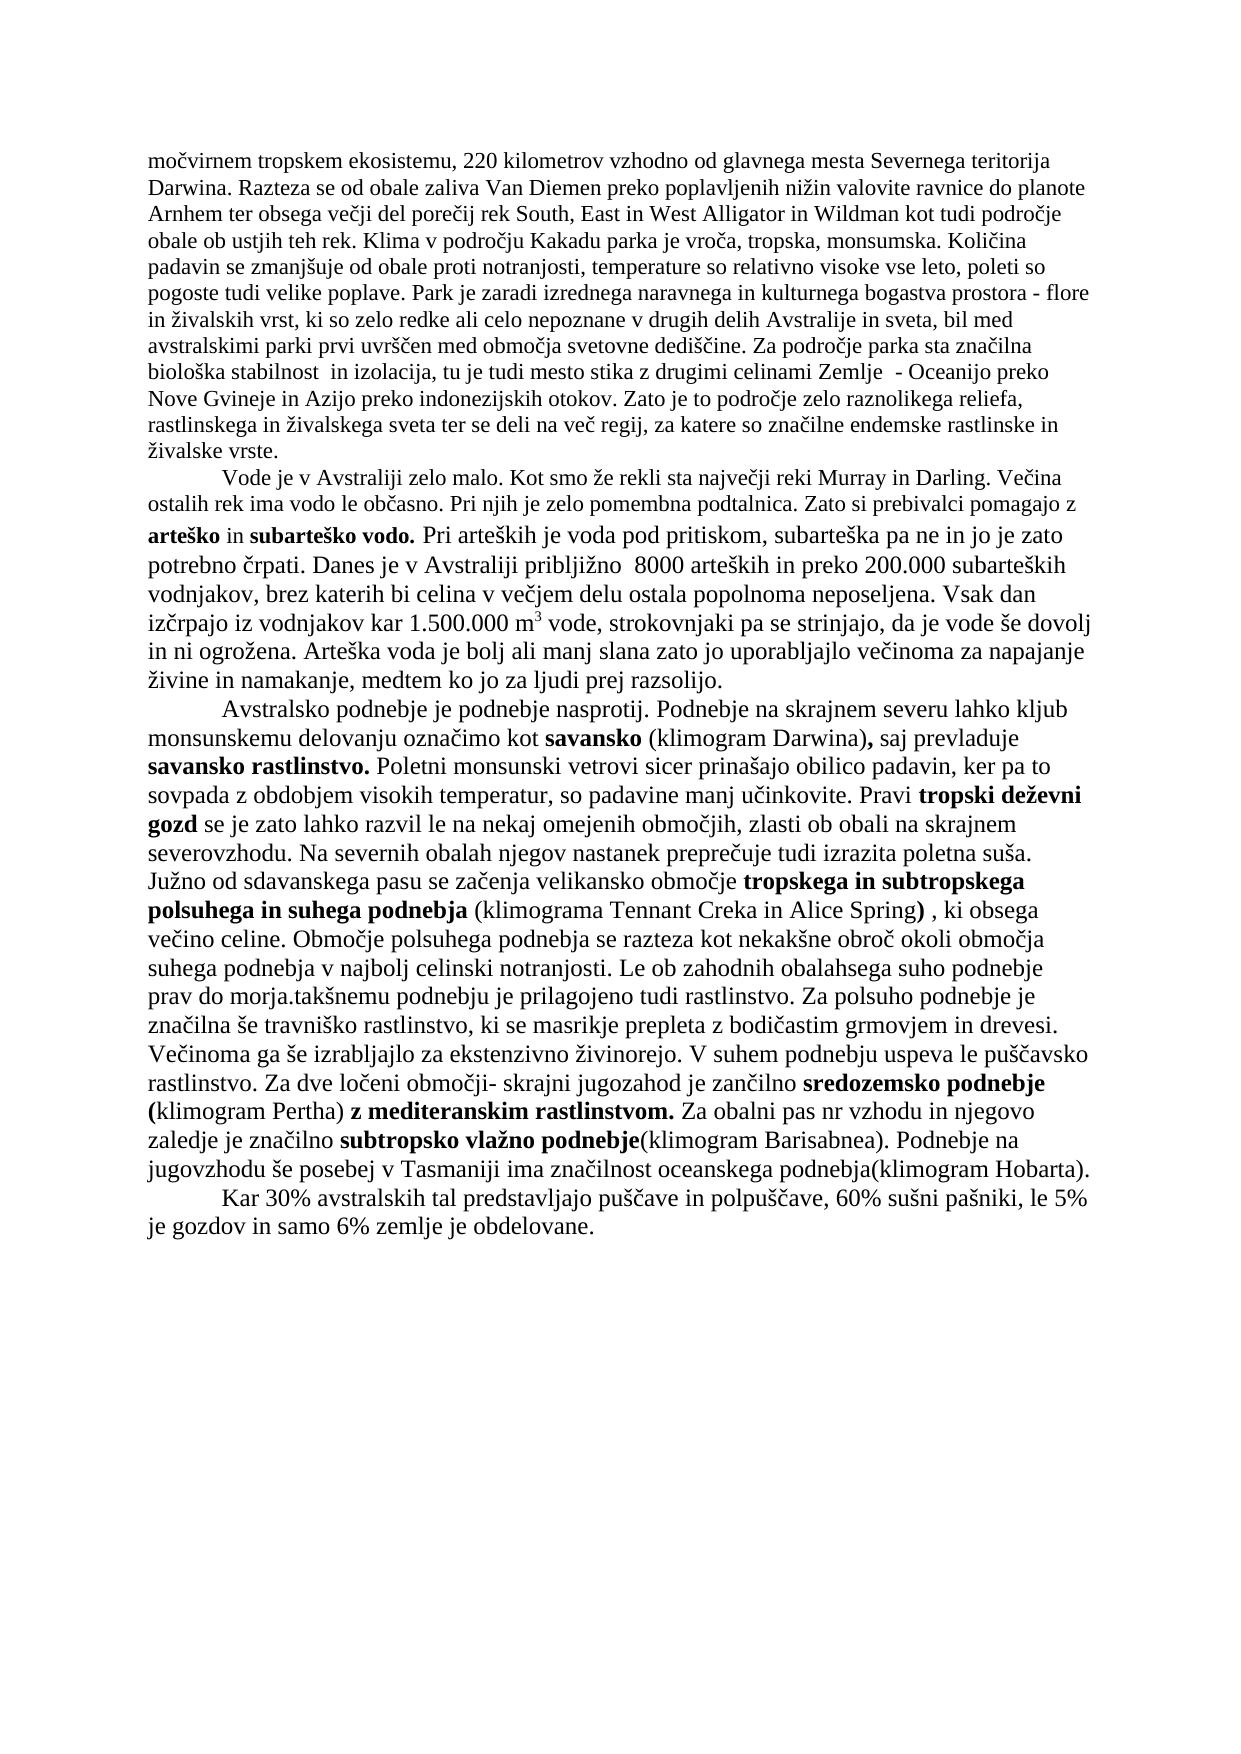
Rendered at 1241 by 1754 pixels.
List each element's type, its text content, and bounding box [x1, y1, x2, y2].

text Avstralsko podnebje je podnebje nasprotij. Podnebje na skrajnem severu lahko kljub monsunskemu delovanju označimo kot savansko (klimogram Darwina), saj prevladuje savansko rastlinstvo. Poletni monsunski vetrovi sicer prinašajo obilico padavin, ker pa to sovpada z obdobjem visokih temperatur, so padavine manj učinkovite. Pravi tropski deževni gozd se je zato lahko razvil le na nekaj omejenih območjih, zlasti ob obali na skrajnem severovzhodu. Na severnih obalah njegov nastanek preprečuje tudi izrazita poletna suša. [148, 694, 1093, 866]
text Vode je v Avstraliji zelo malo. Kot smo že rekli sta največji reki Murray in Darling. Večina ostalih rek ima vodo le občasno. Pri njih je zelo pomembna podtalnica. Zato si prebivalci pomagajo z arteško in subarteško vodo. Pri arteških je voda pod pritiskom, subarteška pa ne in jo je zato potrebno črpati. Danes je v Avstraliji pribljižno 8000 arteških in preko 200.000 subarteških vodnjakov, brez katerih bi celina v večjem delu ostala popolnoma neposeljena. Vsak dan izčrpajo iz vodnjakov kar 1.500.000 m3 vode, strokovnjaki pa se strinjajo, da je vode še dovolj in ni ogrožena. Arteška voda je bolj ali manj slana zato jo uporabljajlo večinoma za napajanje živine in namakanje, medtem ko jo za ljudi prej razsolijo. [148, 464, 1093, 694]
text Kar 30% avstralskih tal predstavljajo puščave in polpuščave, 60% sušni pašniki, le 5% je gozdov in samo 6% zemlje je obdelovane. [148, 1183, 1093, 1240]
text Južno od sdavanskega pasu se začenja velikansko območje tropskega in subtropskega polsuhega in suhega podnebja (klimograma Tennant Creka in Alice Spring) , ki obsega večino celine. Območje polsuhega podnebja se razteza kot nekakšne obroč okoli območja suhega podnebja v najbolj celinski notranjosti. Le ob zahodnih obalahsega suho podnebje prav do morja.takšnemu podnebju je prilagojeno tudi rastlinstvo. Za polsuho podnebje je značilna še travniško rastlinstvo, ki se masrikje prepleta z bodičastim grmovjem in drevesi. Večinoma ga še izrabljajlo za ekstenzivno živinorejo. V suhem podnebju uspeva le puščavsko rastlinstvo. Za dve ločeni območji- skrajni jugozahod je zančilno sredozemsko podnebje (klimogram Pertha) z mediteranskim rastlinstvom. Za obalni pas nr vzhodu in njegovo zaledje je značilno subtropsko vlažno podnebje(klimogram Barisabnea). Podnebje na jugovzhodu še posebej v Tasmaniji ima značilnost oceanskega podnebja(klimogram Hobarta). [148, 866, 1093, 1183]
text močvirnem tropskem ekosistemu, 220 kilometrov vzhodno od glavnega mesta Severnega teritorija Darwina. Razteza se od obale zaliva Van Diemen preko poplavljenih nižin valovite ravnice do planote Arnhem ter obsega večji del porečij rek South, East in West Alligator in Wildman kot tudi področje obale ob ustjih teh rek. Klima v področju Kakadu parka je vroča, tropska, monsumska. Količina padavin se zmanjšuje od obale proti notranjosti, temperature so relativno visoke vse leto, poleti so pogoste tudi velike poplave. Park je zaradi izrednega naravnega in kulturnega bogastva prostora - flore in živalskih vrst, ki so zelo redke ali celo nepoznane v drugih delih Avstralije in sveta, bil med avstralskimi parki prvi uvrščen med območja svetovne dediščine. Za področje parka sta značilna biološka stabilnost in izolacija, tu je tudi mesto stika z drugimi celinami Zemlje - Oceanijo preko Nove Gvineje in Azijo preko indonezijskih otokov. Zato je to področje zelo raznolikega reliefa, rastlinskega in živalskega sveta ter se deli na več regij, za katere so značilne endemske rastlinske in živalske vrste. [148, 148, 1093, 464]
